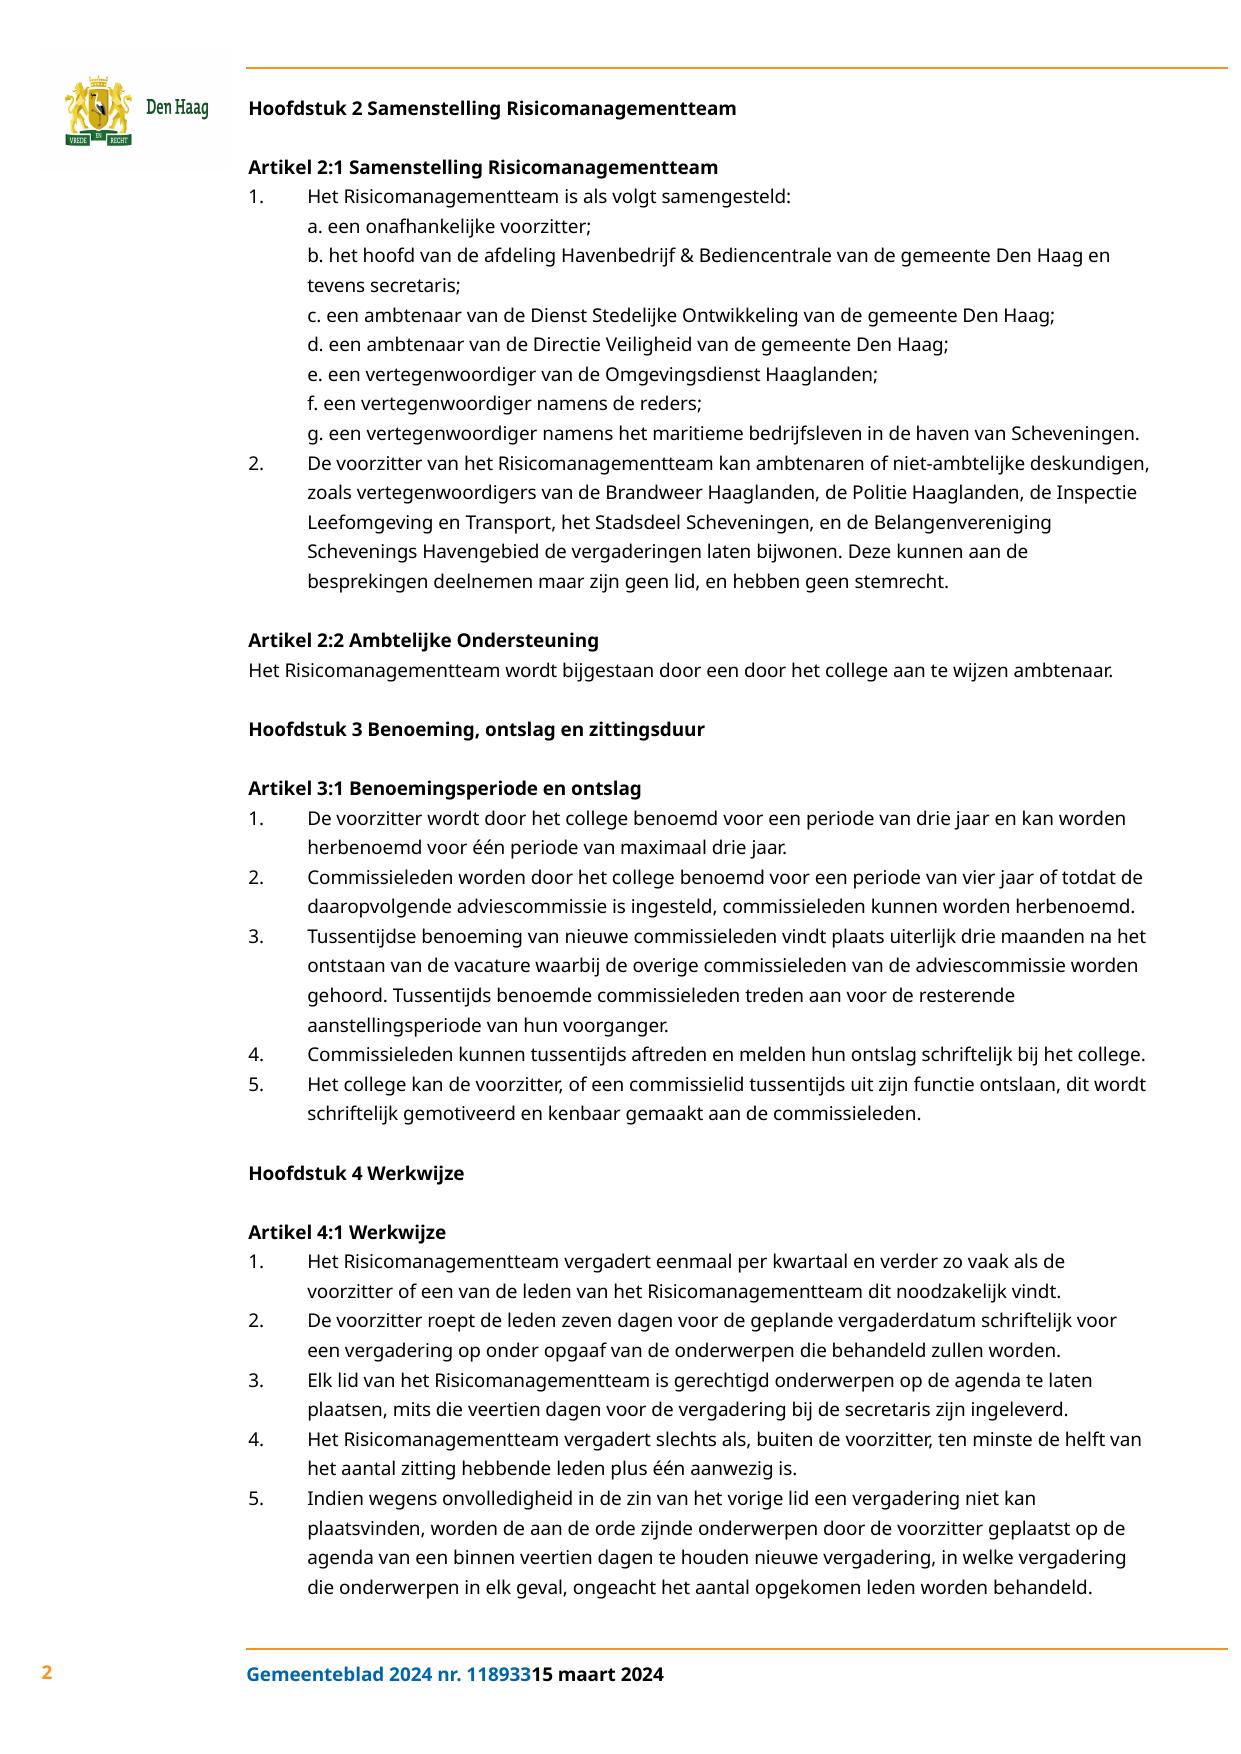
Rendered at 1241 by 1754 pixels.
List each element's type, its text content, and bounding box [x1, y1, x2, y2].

list Commissieleden worden door het college benoemd voor een periode van vier jaar of totdat de daaropvolgende adviescommissie is ingesteld, commissieleden kunnen worden herbenoemd. [248, 864, 1152, 919]
list De voorzitter van het Risicomanagementteam kan ambtenaren of niet-ambtelijke deskundigen, zoals vertegenwoordigers van de Brandweer Haaglanden, de Politie Haaglanden, de Inspectie Leefomgeving en Transport, het Stadsdeel Scheveningen, en de Belangenvereniging Schevenings Havengebied de vergaderingen laten bijwonen. Deze kunnen aan de besprekingen deelnemen maar zijn geen lid, en hebben geen stemrecht. [248, 450, 1152, 594]
list Tussentijdse benoeming van nieuwe commissieleden vindt plaats uiterlijk drie maanden na het ontstaan van de vacature waarbij de overige commissieleden van de adviescommissie worden gehoord. Tussentijds benoemde commissieleden treden aan voor de resterende aanstellingsperiode van hun voorganger. [248, 923, 1152, 1038]
list Het Risicomanagementteam is als volgt samengesteld: [248, 183, 1152, 209]
list Het Risicomanagementteam vergadert eenmaal per kwartaal en verder zo vaak als de voorzitter of een van de leden van het Risicomanagementteam dit noodzakelijk vindt. [248, 1248, 1152, 1304]
text Hoofdstuk 4 Werkwijze [248, 1160, 1152, 1186]
list a. een onafhankelijke voorzitter; [248, 213, 1152, 239]
list Elk lid van het Risicomanagementteam is gerechtigd onderwerpen op de agenda te laten plaatsen, mits die veertien dagen voor de vergadering bij de secretaris zijn ingeleverd. [248, 1367, 1152, 1422]
list De voorzitter wordt door het college benoemd voor een periode van drie jaar en kan worden herbenoemd voor één periode van maximaal drie jaar. [248, 805, 1152, 860]
list Het college kan de voorzitter, of een commissielid tussentijds uit zijn functie ontslaan, dit wordt schriftelijk gemotiveerd en kenbaar gemaakt aan de commissieleden. [248, 1071, 1152, 1126]
text Hoofdstuk 2 Samenstelling Risicomanagementteam [248, 95, 1152, 121]
picture [41, 47, 231, 172]
list d. een ambtenaar van de Directie Veiligheid van de gemeente Den Haag; [248, 331, 1152, 357]
list f. een vertegenwoordiger namens de reders; [248, 391, 1152, 416]
list c. een ambtenaar van de Dienst Stedelijke Ontwikkeling van de gemeente Den Haag; [248, 302, 1152, 328]
text Hoofdstuk 3 Benoeming, ontslag en zittingsduur [248, 716, 1152, 742]
text Artikel 2:1 Samenstelling Risicomanagementteam [248, 154, 1152, 180]
text Artikel 4:1 Werkwijze [248, 1219, 1152, 1245]
list Commissieleden kunnen tussentijds aftreden en melden hun ontslag schriftelijk bij het college. [248, 1041, 1152, 1067]
text Artikel 3:1 Benoemingsperiode en ontslag [248, 775, 1152, 801]
list e. een vertegenwoordiger van de Omgevingsdienst Haaglanden; [248, 361, 1152, 387]
text Artikel 2:2 Ambtelijke Ondersteuning [248, 627, 1152, 653]
text Het Risicomanagementteam wordt bijgestaan door een door het college aan te wijzen ambtenaar. [248, 657, 1152, 683]
list g. een vertegenwoordiger namens het maritieme bedrijfsleven in de haven van Scheveningen. [248, 420, 1152, 446]
list De voorzitter roept de leden zeven dagen voor de geplande vergaderdatum schriftelijk voor een vergadering op onder opgaaf van de onderwerpen die behandeld zullen worden. [248, 1308, 1152, 1363]
list Het Risicomanagementteam vergadert slechts als, buiten de voorzitter, ten minste de helft van het aantal zitting hebbende leden plus één aanwezig is. [248, 1426, 1152, 1481]
list Indien wegens onvolledigheid in de zin van het vorige lid een vergadering niet kan plaatsvinden, worden de aan de orde zijnde onderwerpen door de voorzitter geplaatst op de agenda van een binnen veertien dagen te houden nieuwe vergadering, in welke vergadering die onderwerpen in elk geval, ongeacht het aantal opgekomen leden worden behandeld. [248, 1485, 1152, 1600]
list b. het hoofd van de afdeling Havenbedrijf & Bediencentrale van de gemeente Den Haag en tevens secretaris; [248, 243, 1152, 298]
